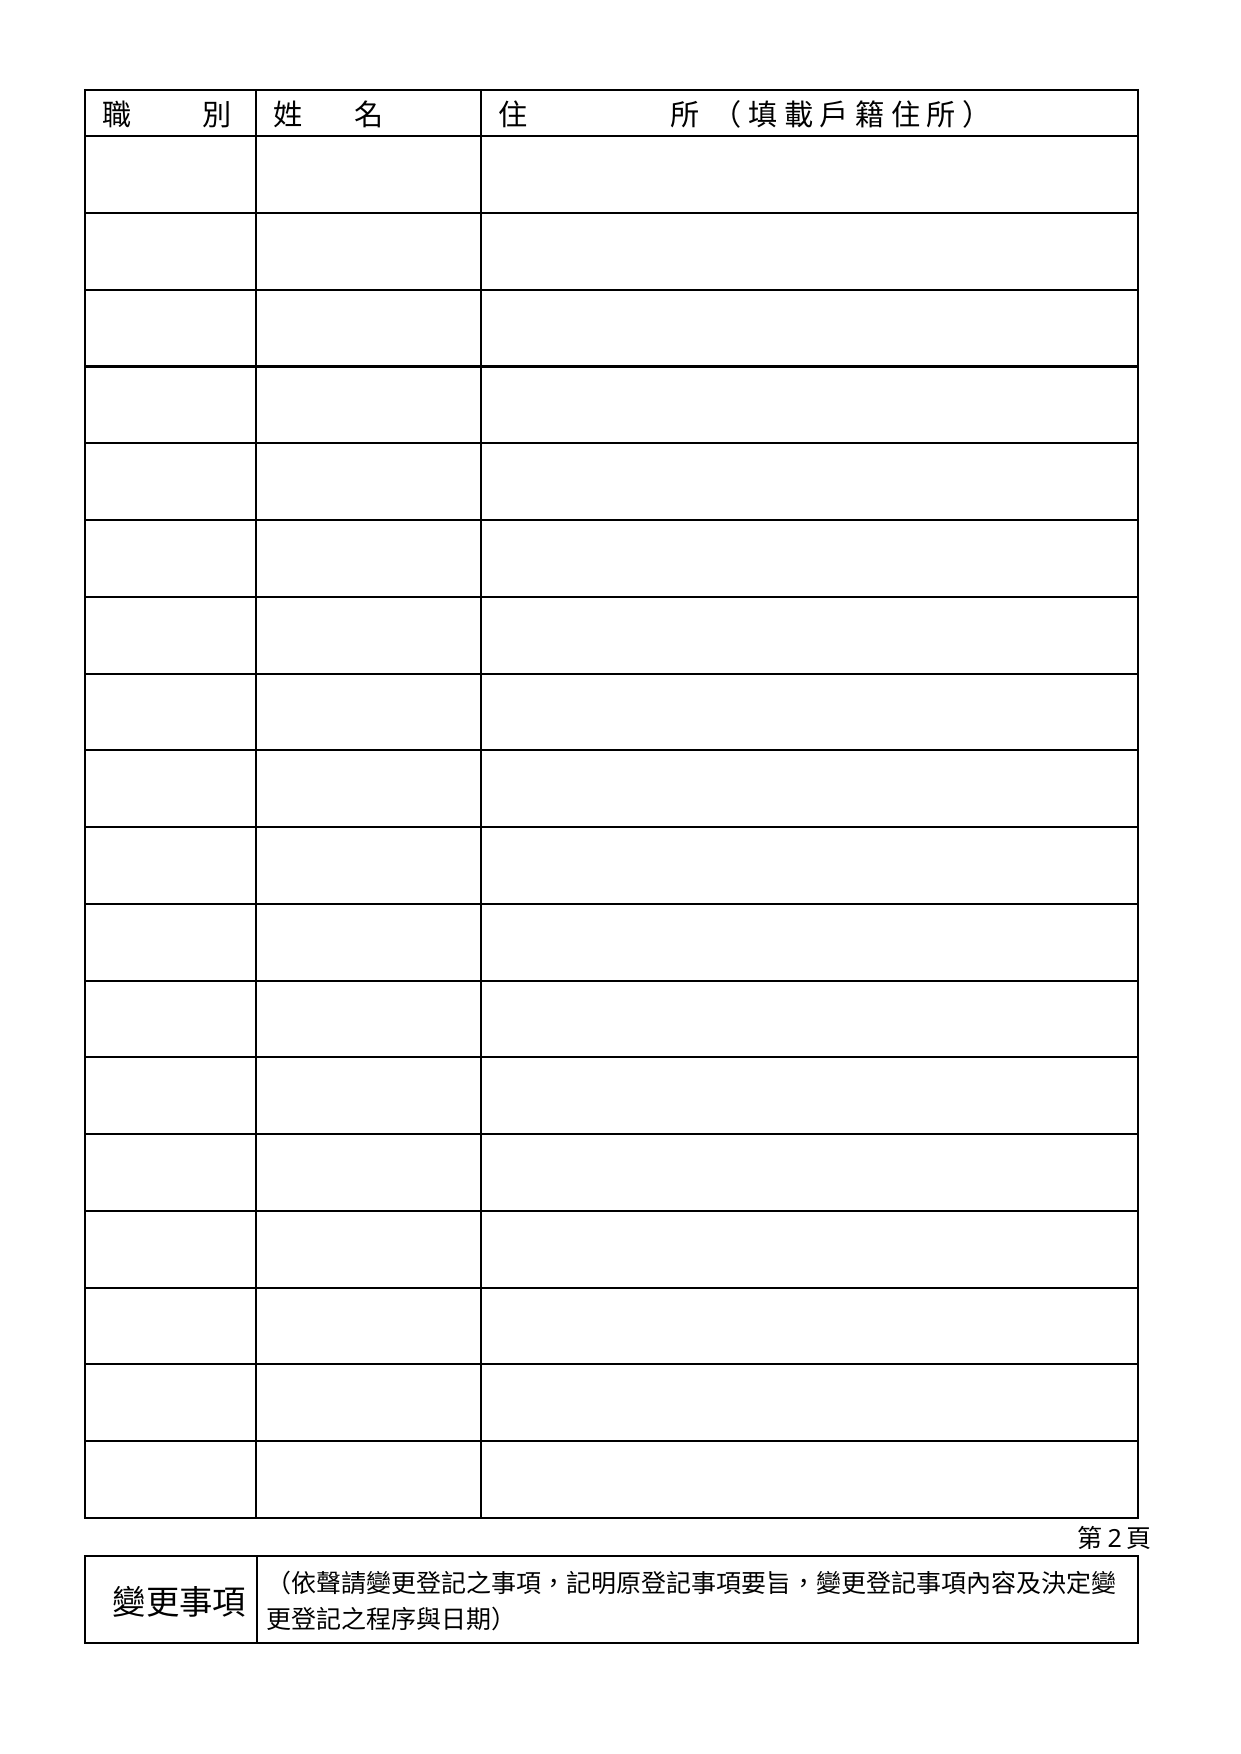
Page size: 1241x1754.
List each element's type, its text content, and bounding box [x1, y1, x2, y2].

table_cell [257, 1058, 480, 1133]
table_cell [86, 1289, 255, 1363]
table_cell [482, 982, 1137, 1056]
table_cell [257, 1135, 480, 1210]
table_cell [257, 291, 480, 365]
table_cell [86, 444, 255, 519]
table_cell [257, 1442, 480, 1517]
table_cell [482, 291, 1137, 365]
table_cell [86, 1212, 255, 1287]
table_cell [482, 521, 1137, 596]
table_cell [257, 444, 480, 519]
table_cell [257, 1365, 480, 1440]
table_cell [257, 137, 480, 212]
table_header 住 所 （ 填 載 戶 籍 住 所 ） [482, 91, 1137, 135]
table_cell [86, 521, 255, 596]
table_cell [482, 444, 1137, 519]
table_cell [257, 828, 480, 903]
table_header （依聲請變更登記之事項，記明原登記事項要旨，變更登記事項內容及決定變更登記之程序與日期） [258, 1557, 1137, 1642]
table_cell [257, 1289, 480, 1363]
table_cell [86, 1058, 255, 1133]
table_cell [482, 1212, 1137, 1287]
table_cell [86, 828, 255, 903]
table_cell [482, 1365, 1137, 1440]
table_cell [86, 905, 255, 979]
table_cell [257, 1212, 480, 1287]
table_cell [482, 1442, 1137, 1517]
table_header 變更事項 [86, 1557, 256, 1642]
table_cell [257, 982, 480, 1056]
table_cell [482, 598, 1137, 672]
table_cell [257, 521, 480, 596]
table_cell [86, 982, 255, 1056]
table_cell [86, 1442, 255, 1517]
table_cell [86, 598, 255, 672]
table_cell [482, 675, 1137, 749]
table_cell [482, 137, 1137, 212]
table_cell [257, 214, 480, 288]
table_header 姓 名 [257, 91, 480, 135]
table_cell [86, 675, 255, 749]
table_cell [257, 751, 480, 826]
table_cell [482, 751, 1137, 826]
table_cell [86, 751, 255, 826]
table_cell [482, 1135, 1137, 1210]
table_header 職 別 [86, 91, 255, 135]
table_cell [482, 214, 1137, 288]
table_cell [86, 291, 255, 365]
table_cell [257, 905, 480, 979]
table_cell [482, 1058, 1137, 1133]
text 第2頁 [89, 1519, 1152, 1555]
table_cell [257, 368, 480, 442]
table_cell [482, 368, 1137, 442]
table_cell [257, 598, 480, 672]
table_cell [86, 368, 255, 442]
table_cell [86, 137, 255, 212]
table_cell [482, 905, 1137, 979]
table_cell [482, 1289, 1137, 1363]
table_cell [86, 214, 255, 288]
table_cell [482, 828, 1137, 903]
table_cell [257, 675, 480, 749]
table_cell [86, 1135, 255, 1210]
table_cell [86, 1365, 255, 1440]
